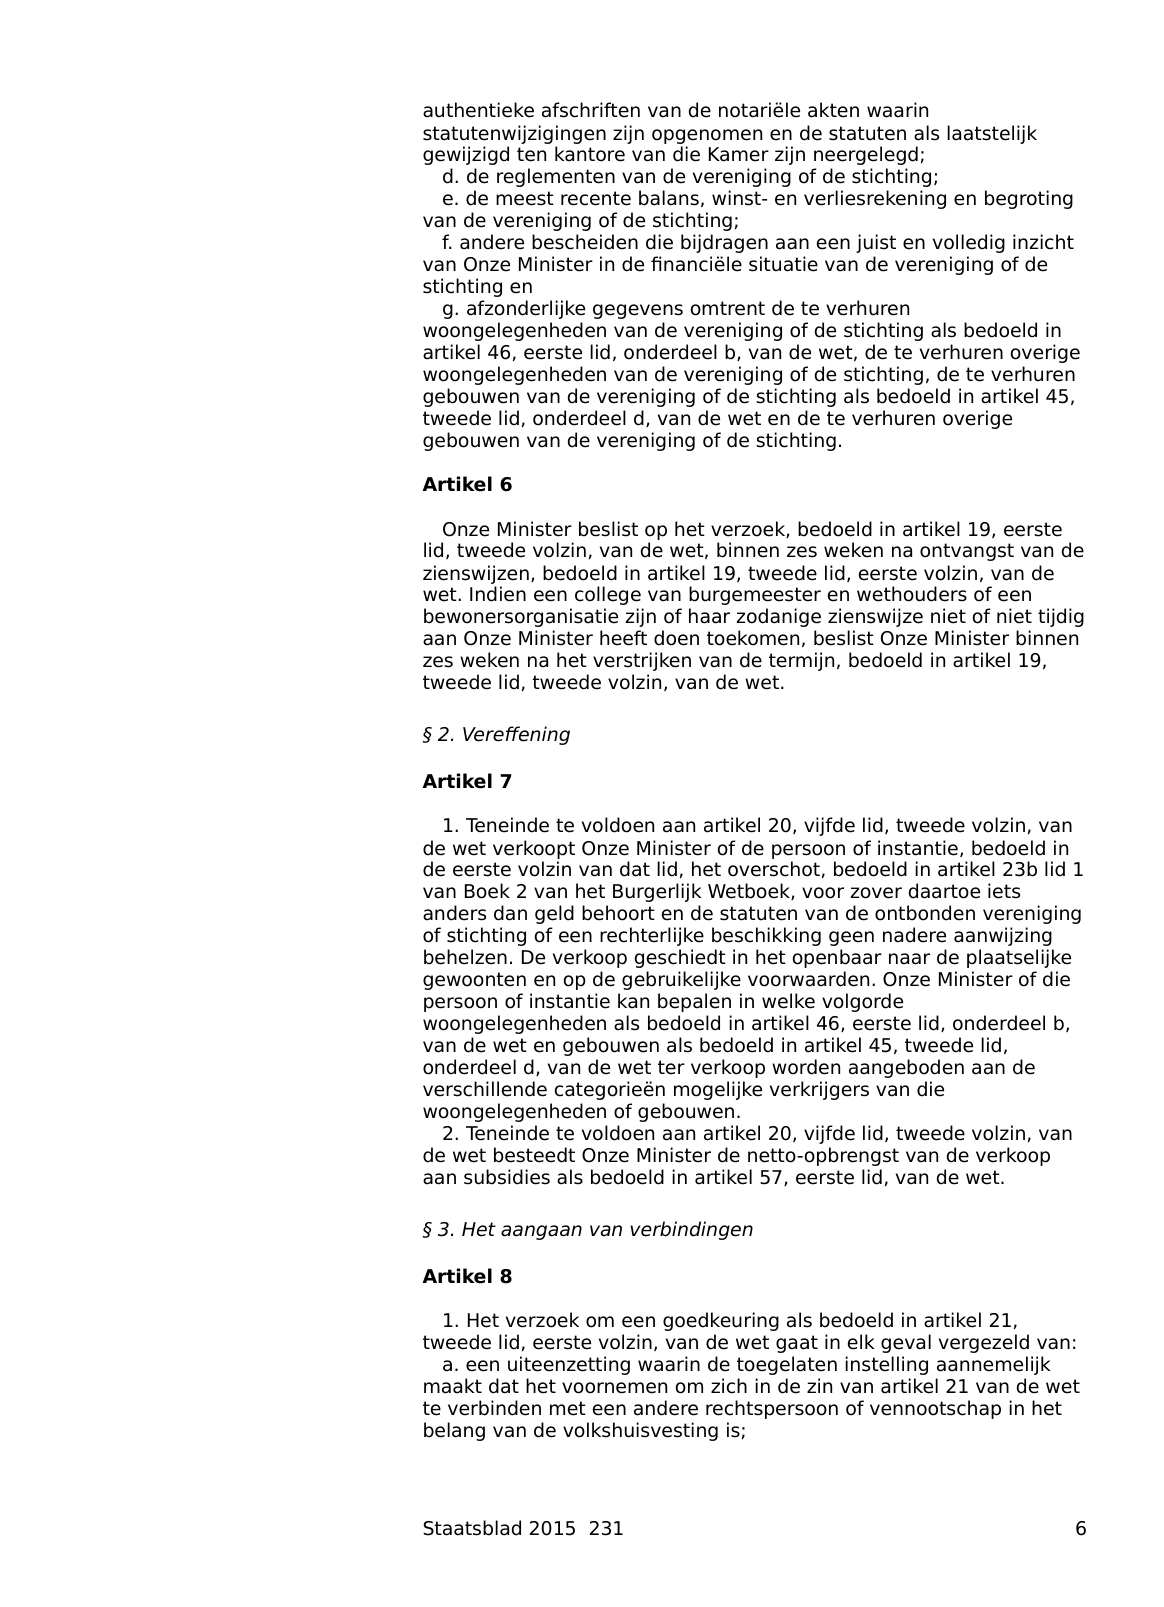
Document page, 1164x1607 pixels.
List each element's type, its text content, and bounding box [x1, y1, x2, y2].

text 1. Het verzoek om een goedkeuring als bedoeld in artikel 21, tweede lid, eerste volzin, van de wet gaat in elk geval vergezeld van: [422, 1310, 1087, 1354]
text g. afzonderlijke gegevens omtrent de te verhuren woongelegenheden van de vereniging of de stichting als bedoeld in artikel 46, eerste lid, onderdeel b, van de wet, de te verhuren overige woongelegenheden van de vereniging of de stichting, de te verhuren gebouwen van de vereniging of de stichting als bedoeld in artikel 45, tweede lid, onderdeel d, van de wet en de te verhuren overige gebouwen van de vereniging of de stichting. [422, 298, 1087, 452]
text 2. Teneinde te voldoen aan artikel 20, vijfde lid, tweede volzin, van de wet besteedt Onze Minister de netto-opbrengst van de verkoop aan subsidies als bedoeld in artikel 57, eerste lid, van de wet. [422, 1123, 1087, 1189]
text d. de reglementen van de vereniging of de stichting; [422, 166, 1087, 188]
text a. een uiteenzetting waarin de toegelaten instelling aannemelijk maakt dat het voornemen om zich in de zin van artikel 21 van de wet te verbinden met een andere rechtspersoon of vennootschap in het belang van de volkshuisvesting is; [422, 1354, 1087, 1442]
text authentieke afschriften van de notariële akten waarin statutenwijzigingen zijn opgenomen en de statuten als laatstelijk gewijzigd ten kantore van die Kamer zijn neergelegd; [422, 100, 1087, 166]
text e. de meest recente balans, winst- en verliesrekening en begroting van de vereniging of de stichting; [422, 188, 1087, 232]
subtitle Artikel 6 [422, 474, 1087, 496]
text 1. Teneinde te voldoen aan artikel 20, vijfde lid, tweede volzin, van de wet verkoopt Onze Minister of de persoon of instantie, bedoeld in de eerste volzin van dat lid, het overschot, bedoeld in artikel 23b lid 1 van Boek 2 van het Burgerlijk Wetboek, voor zover daartoe iets anders dan geld behoort en de statuten van de ontbonden vereniging of stichting of een rechterlijke beschikking geen nadere aanwijzing behelzen. De verkoop geschiedt in het openbaar naar de plaatselijke gewoonten en op de gebruikelijke voorwaarden. Onze Minister of die persoon of instantie kan bepalen in welke volgorde woongelegenheden als bedoeld in artikel 46, eerste lid, onderdeel b, van de wet en gebouwen als bedoeld in artikel 45, tweede lid, onderdeel d, van de wet ter verkoop worden aangeboden aan de verschillende categorieën mogelijke verkrijgers van die woongelegenheden of gebouwen. [422, 815, 1087, 1123]
text f. andere bescheiden die bijdragen aan een juist en volledig inzicht van Onze Minister in de financiële situatie van de vereniging of de stichting en [422, 232, 1087, 298]
subtitle § 2. Vereffening [422, 724, 1087, 746]
text Onze Minister beslist op het verzoek, bedoeld in artikel 19, eerste lid, tweede volzin, van de wet, binnen zes weken na ontvangst van de zienswijzen, bedoeld in artikel 19, tweede lid, eerste volzin, van de wet. Indien een college van burgemeester en wethouders of een bewonersorganisatie zijn of haar zodanige zienswijze niet of niet tijdig aan Onze Minister heeft doen toekomen, beslist Onze Minister binnen zes weken na het verstrijken van de termijn, bedoeld in artikel 19, tweede lid, tweede volzin, van de wet. [422, 518, 1087, 694]
subtitle § 3. Het aangaan van verbindingen [422, 1219, 1087, 1241]
subtitle Artikel 8 [422, 1266, 1087, 1288]
subtitle Artikel 7 [422, 771, 1087, 793]
